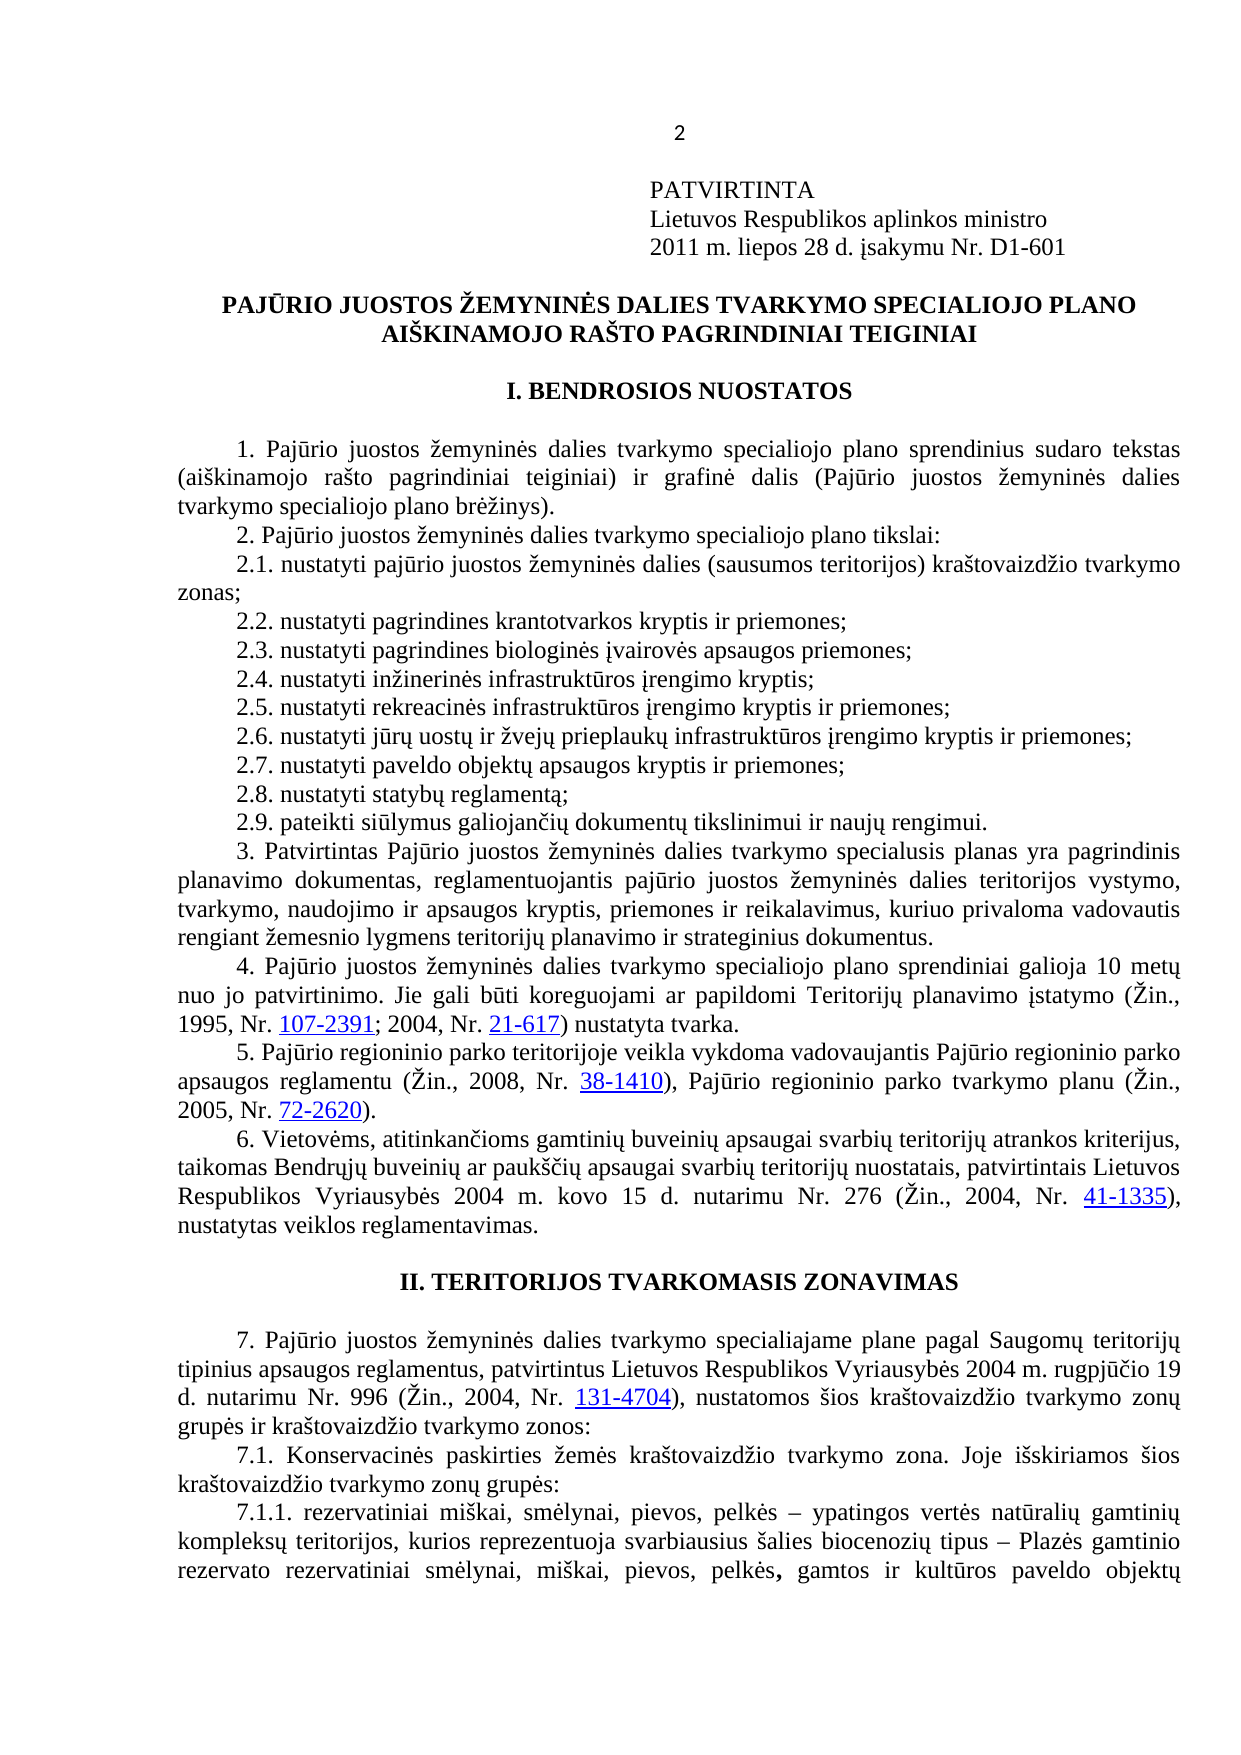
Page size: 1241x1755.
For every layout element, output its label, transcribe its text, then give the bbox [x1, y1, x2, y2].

text 2.5. nustatyti rekreacinės infrastruktūros įrengimo kryptis ir priemones; [177, 692, 1181, 721]
text 7. Pajūrio juostos žemyninės dalies tvarkymo specialiajame plane pagal Saugomų teritorijų tipinius apsaugos reglamentus, patvirtintus Lietuvos Respublikos Vyriausybės 2004 m. rugpjūčio 19 d. nutarimu Nr. 996 (Žin., 2004, Nr. 131-4704), nustatomos šios kraštovaizdžio tvarkymo zonų grupės ir kraštovaizdžio tvarkymo zonos: [177, 1325, 1181, 1440]
text 2.7. nustatyti paveldo objektų apsaugos kryptis ir priemones; [177, 750, 1181, 779]
text 4. Pajūrio juostos žemyninės dalies tvarkymo specialiojo plano sprendiniai galioja 10 metų nuo jo patvirtinimo. Jie gali būti koreguojami ar papildomi Teritorijų planavimo įstatymo (Žin., 1995, Nr. 107-2391; 2004, Nr. 21-617) nustatyta tvarka. [177, 951, 1181, 1037]
text 7.1.1. rezervatiniai miškai, smėlynai, pievos, pelkės – ypatingos vertės natūralių gamtinių kompleksų teritorijos, kurios reprezentuoja svarbiausius šalies biocenozių tipus – Plazės gamtinio rezervato rezervatiniai smėlynai, miškai, pievos, pelkės, gamtos ir kultūros paveldo objektų [177, 1497, 1181, 1584]
text 2.3. nustatyti pagrindines biologinės įvairovės apsaugos priemones; [177, 635, 1181, 664]
text 2.4. nustatyti inžinerinės infrastruktūros įrengimo kryptis; [177, 664, 1181, 692]
text 2011 m. liepos 28 d. įsakymu Nr. D1-601 [649, 232, 1181, 261]
text 2.8. nustatyti statybų reglamentą; [177, 779, 1181, 807]
text 5. Pajūrio regioninio parko teritorijoje veikla vykdoma vadovaujantis Pajūrio regioninio parko apsaugos reglamentu (Žin., 2008, Nr. 38-1410), Pajūrio regioninio parko tvarkymo planu (Žin., 2005, Nr. 72-2620). [177, 1037, 1181, 1124]
text 3. Patvirtintas Pajūrio juostos žemyninės dalies tvarkymo specialusis planas yra pagrindinis planavimo dokumentas, reglamentuojantis pajūrio juostos žemyninės dalies teritorijos vystymo, tvarkymo, naudojimo ir apsaugos kryptis, priemones ir reikalavimus, kuriuo privaloma vadovautis rengiant žemesnio lygmens teritorijų planavimo ir strateginius dokumentus. [177, 836, 1181, 951]
text II. TERITORIJOS TVARKOMASIS ZONAVIMAS [177, 1267, 1181, 1296]
text 7.1. Konservacinės paskirties žemės kraštovaizdžio tvarkymo zona. Joje išskiriamos šios kraštovaizdžio tvarkymo zonų grupės: [177, 1440, 1181, 1497]
text 2.6. nustatyti jūrų uostų ir žvejų prieplaukų infrastruktūros įrengimo kryptis ir priemones; [177, 721, 1181, 750]
text 6. Vietovėms, atitinkančioms gamtinių buveinių apsaugai svarbių teritorijų atrankos kriterijus, taikomas Bendrųjų buveinių ar paukščių apsaugai svarbių teritorijų nuostatais, patvirtintais Lietuvos Respublikos Vyriausybės 2004 m. kovo 15 d. nutarimu Nr. 276 (Žin., 2004, Nr. 41-1335), nustatytas veiklos reglamentavimas. [177, 1124, 1181, 1239]
text 2. Pajūrio juostos žemyninės dalies tvarkymo specialiojo plano tikslai: [177, 520, 1181, 549]
text 1. Pajūrio juostos žemyninės dalies tvarkymo specialiojo plano sprendinius sudaro tekstas (aiškinamojo rašto pagrindiniai teiginiai) ir grafinė dalis (Pajūrio juostos žemyninės dalies tvarkymo specialiojo plano brėžinys). [177, 434, 1181, 520]
text Lietuvos Respublikos aplinkos ministro [649, 204, 1181, 232]
text PAJŪRIO JUOSTOS ŽEMYNINĖS DALIES TVARKYMO SPECIALIOJO PLANO AIŠKINAMOJO RAŠTO PAGRINDINIAI TEIGINIAI [177, 290, 1181, 347]
text 2.1. nustatyti pajūrio juostos žemyninės dalies (sausumos teritorijos) kraštovaizdžio tvarkymo zonas; [177, 549, 1181, 606]
text 2.2. nustatyti pagrindines krantotvarkos kryptis ir priemones; [177, 606, 1181, 635]
text I. BENDROSIOS NUOSTATOS [177, 376, 1181, 405]
text 2.9. pateikti siūlymus galiojančių dokumentų tikslinimui ir naujų rengimui. [177, 807, 1181, 836]
text PATVIRTINTA [649, 175, 1181, 204]
